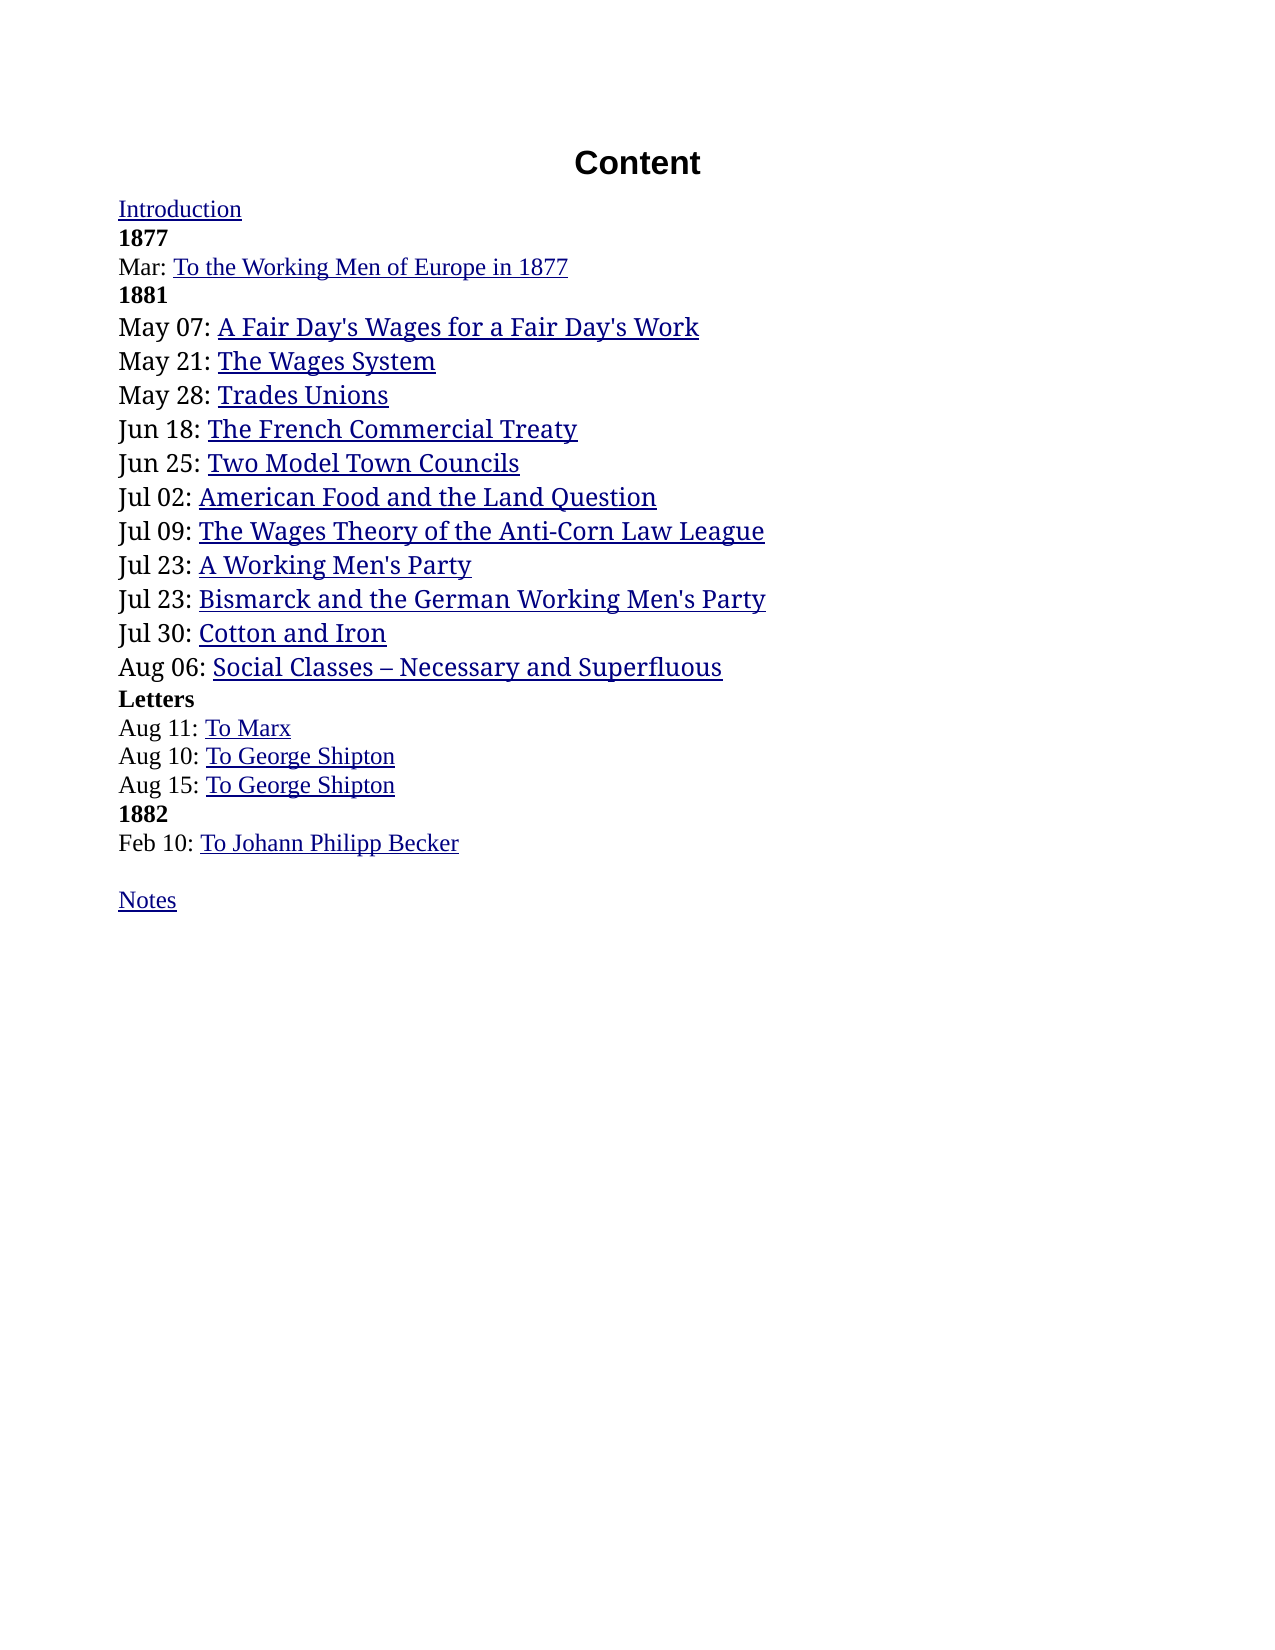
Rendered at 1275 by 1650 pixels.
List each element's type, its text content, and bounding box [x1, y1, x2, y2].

text May 21: The Wages System [118, 343, 1157, 377]
text Jun 18: The French Commercial Treaty [118, 411, 1157, 446]
text Notes [118, 885, 1157, 914]
text Jul 23: Bismarck and the German Working Men's Party [118, 582, 1157, 616]
subtitle 1881 [118, 281, 1157, 309]
text Feb 10: To Johann Philipp Becker [118, 828, 1157, 856]
text May 07: A Fair Day's Wages for a Fair Day's Work [118, 309, 1157, 343]
subtitle Letters [118, 684, 1157, 713]
text May 28: Trades Unions [118, 377, 1157, 411]
text Jul 23: A Working Men's Party [118, 548, 1157, 582]
subtitle Content [118, 143, 1157, 182]
subtitle 1877 [118, 223, 1157, 252]
text Mar: To the Working Men of Europe in 1877 [118, 252, 1157, 281]
text Jul 09: The Wages Theory of the Anti-Corn Law League [118, 514, 1157, 548]
text Aug 11: To Marx [118, 713, 1157, 741]
text Jul 30: Cotton and Iron [118, 616, 1157, 650]
text Introduction [118, 194, 1157, 223]
text Jun 25: Two Model Town Councils [118, 446, 1157, 479]
text Aug 15: To George Shipton [118, 770, 1157, 799]
text Jul 02: American Food and the Land Question [118, 479, 1157, 514]
text Aug 06: Social Classes – Necessary and Superfluous [118, 650, 1157, 684]
subtitle 1882 [118, 799, 1157, 828]
text Aug 10: To George Shipton [118, 741, 1157, 770]
